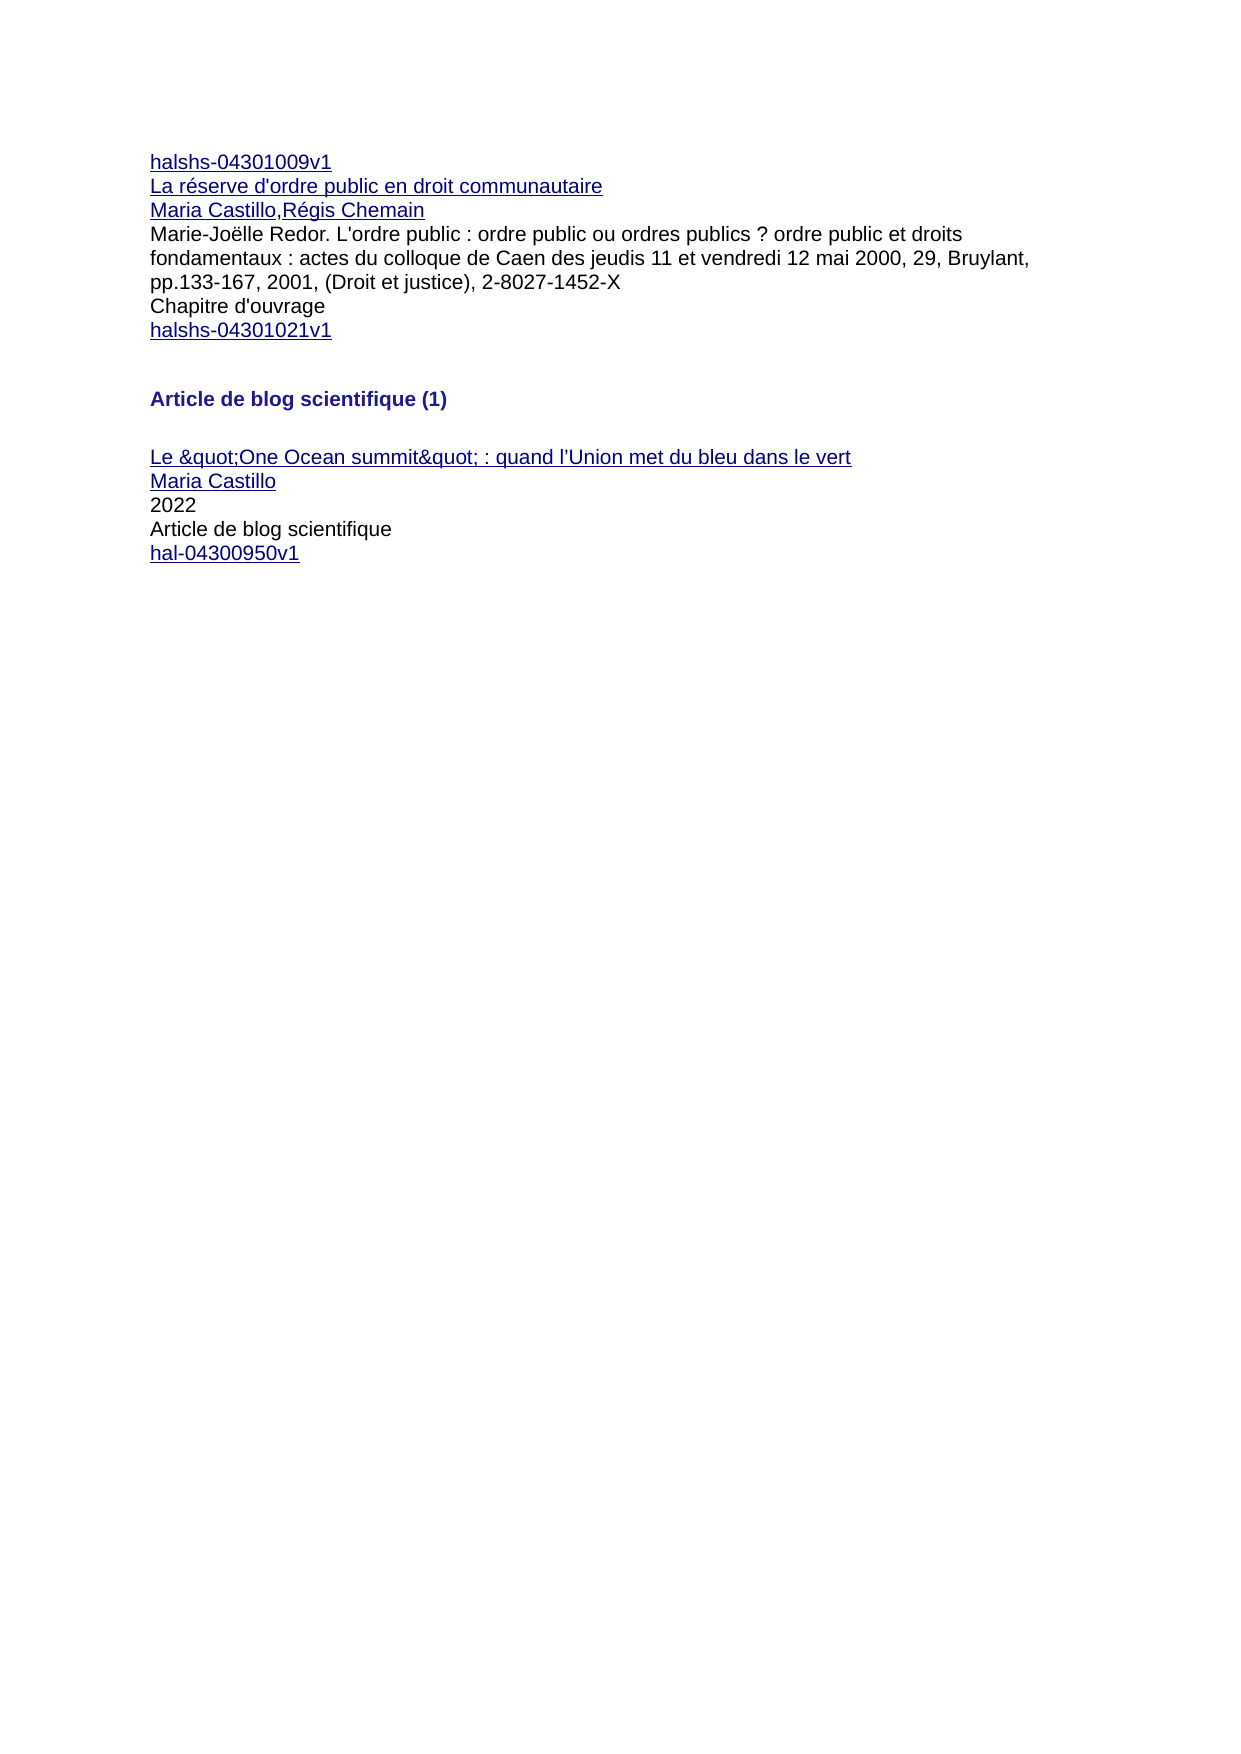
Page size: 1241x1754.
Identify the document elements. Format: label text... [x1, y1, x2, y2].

table_header Le &quot;One Ocean summit&quot; : quand l’Union met du bleu dans le vert Maria Castillo 2022 Article de blog scientifique hal-04300950v1 [150, 445, 1090, 564]
table_cell La réserve d'ordre public en droit communautaire Maria Castillo,Régis Chemain Marie-Joëlle Redor. L'ordre public : ordre public ou ordres publics ? ordre public et droits fondamentaux : actes du colloque de Caen des jeudis 11 et vendredi 12 mai 2000, 29, Bruylant, pp.133-167, 2001, (Droit et justice), 2-8027-1452-X Chapitre d'ouvrage halshs-04301021v1 [150, 174, 1090, 342]
subtitle Article de blog scientifique (1) [150, 386, 1090, 410]
table_cell halshs-04301009v1 [150, 150, 1090, 174]
